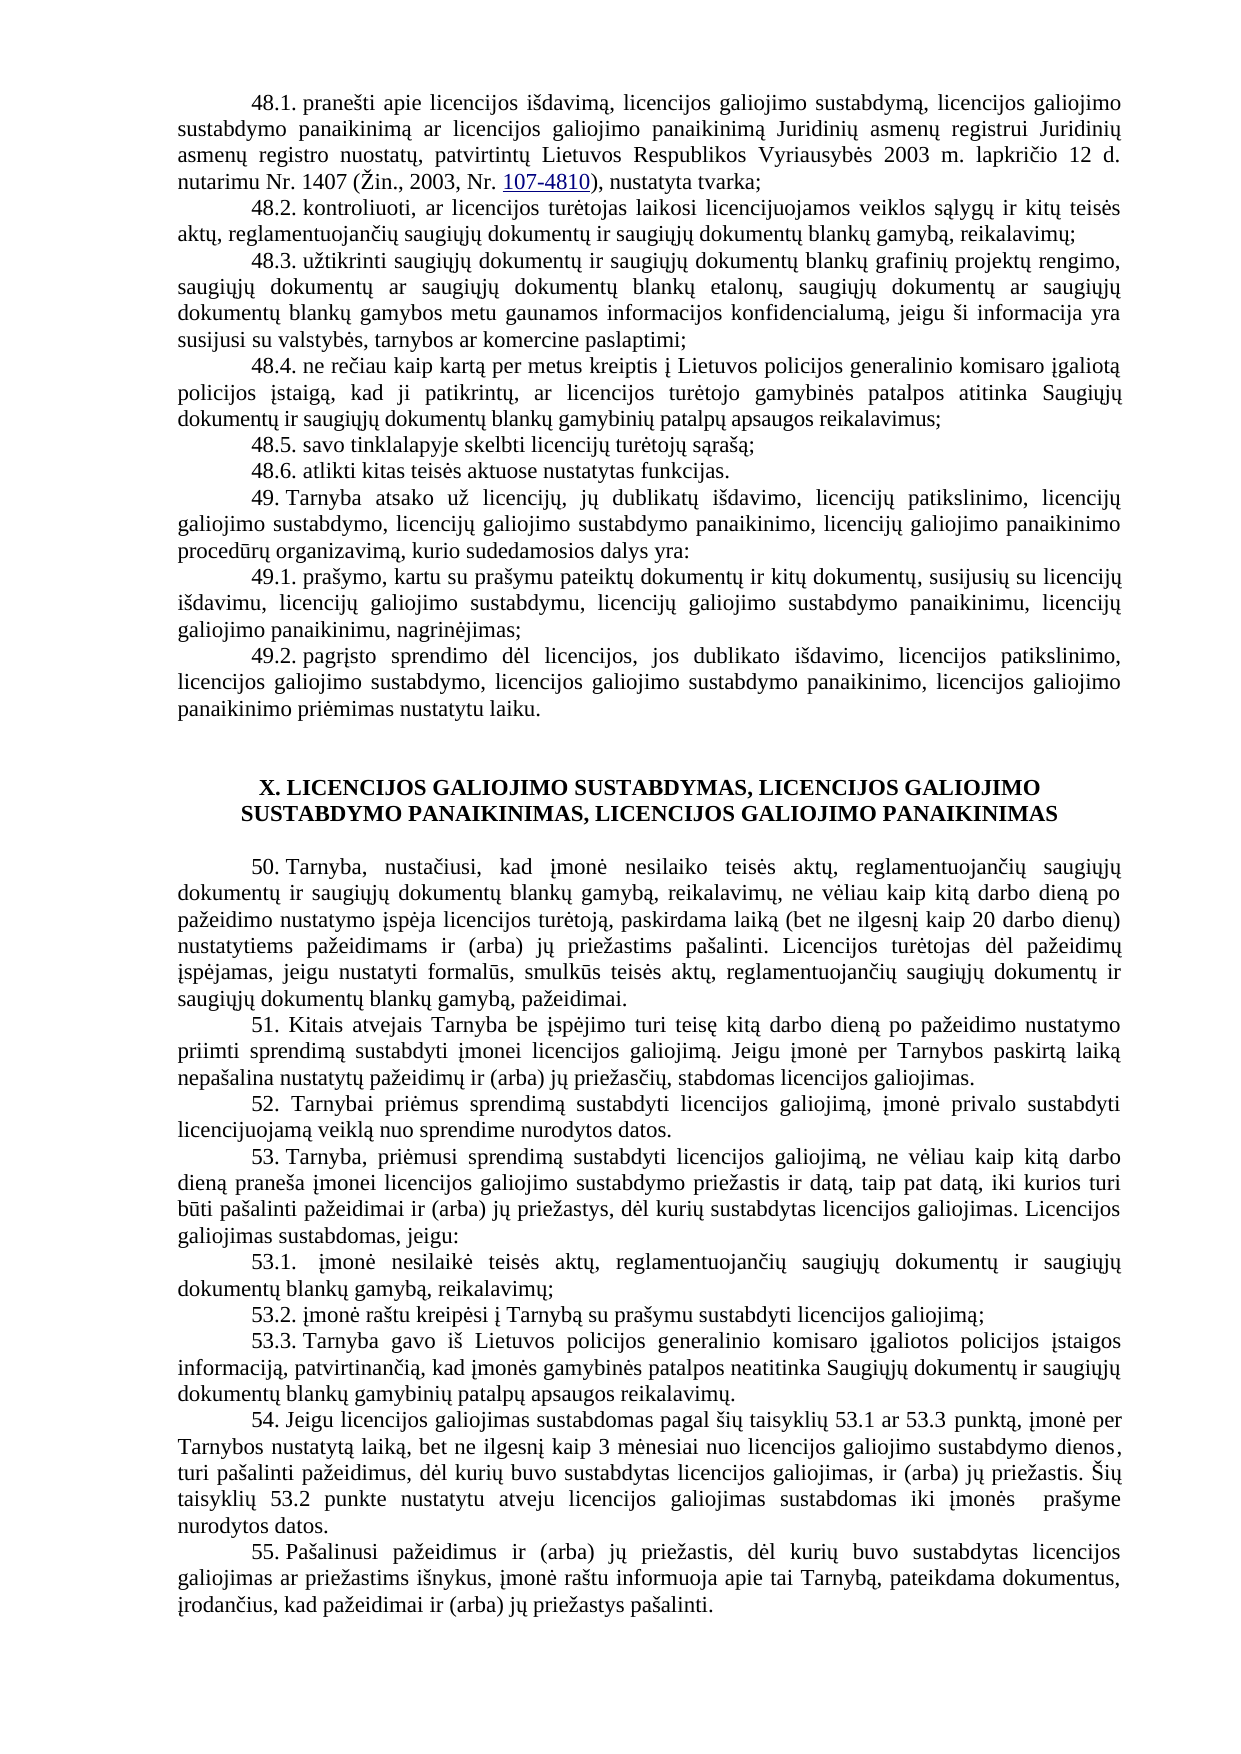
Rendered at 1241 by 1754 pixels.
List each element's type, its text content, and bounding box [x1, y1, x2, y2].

text 54. Jeigu licencijos galiojimas sustabdomas pagal šių taisyklių 53.1 ar 53.3 punktą, įmonė per Tarnybos nustatytą laiką, bet ne ilgesnį kaip 3 mėnesiai nuo licencijos galiojimo sustabdymo dienos, turi pašalinti pažeidimus, dėl kurių buvo sustabdytas licencijos galiojimas, ir (arba) jų priežastis. Šių taisyklių 53.2 punkte nustatytu atveju licencijos galiojimas sustabdomas iki įmonės prašyme nurodytos datos. [177, 1406, 1122, 1538]
text 48.5. savo tinklalapyje skelbti licencijų turėtojų sąrašą; [177, 431, 1122, 458]
text 48.2. kontroliuoti, ar licencijos turėtojas laikosi licencijuojamos veiklos sąlygų ir kitų teisės aktų, reglamentuojančių saugiųjų dokumentų ir saugiųjų dokumentų blankų gamybą, reikalavimų; [177, 194, 1122, 247]
text 53.3. Tarnyba gavo iš Lietuvos policijos generalinio komisaro įgaliotos policijos įstaigos informaciją, patvirtinančią, kad įmonės gamybinės patalpos neatitinka Saugiųjų dokumentų ir saugiųjų dokumentų blankų gamybinių patalpų apsaugos reikalavimų. [177, 1327, 1122, 1406]
text 55. Pašalinusi pažeidimus ir (arba) jų priežastis, dėl kurių buvo sustabdytas licencijos galiojimas ar priežastims išnykus, įmonė raštu informuoja apie tai Tarnybą, pateikdama dokumentus, įrodančius, kad pažeidimai ir (arba) jų priežastys pašalinti. [177, 1538, 1122, 1617]
text 48.6. atlikti kitas teisės aktuose nustatytas funkcijas. [177, 458, 1122, 484]
text X. LICENCIJOS GALIOJIMO SUSTABDYMAS, LICENCIJOS GALIOJIMO SUSTABDYMO PANAIKINIMAS, LICENCIJOS GALIOJIMO PANAIKINIMAS [177, 774, 1122, 827]
text 48.1. pranešti apie licencijos išdavimą, licencijos galiojimo sustabdymą, licencijos galiojimo sustabdymo panaikinimą ar licencijos galiojimo panaikinimą Juridinių asmenų registrui Juridinių asmenų registro nuostatų, patvirtintų Lietuvos Respublikos Vyriausybės 2003 m. lapkričio 12 d. nutarimu Nr. 1407 (Žin., 2003, Nr. 107-4810), nustatyta tvarka; [177, 89, 1122, 194]
text 50. Tarnyba, nustačiusi, kad įmonė nesilaiko teisės aktų, reglamentuojančių saugiųjų dokumentų ir saugiųjų dokumentų blankų gamybą, reikalavimų, ne vėliau kaip kitą darbo dieną po pažeidimo nustatymo įspėja licencijos turėtoją, paskirdama laiką (bet ne ilgesnį kaip 20 darbo dienų) nustatytiems pažeidimams ir (arba) jų priežastims pašalinti. Licencijos turėtojas dėl pažeidimų įspėjamas, jeigu nustatyti formalūs, smulkūs teisės aktų, reglamentuojančių saugiųjų dokumentų ir saugiųjų dokumentų blankų gamybą, pažeidimai. [177, 853, 1122, 1011]
text 53.1. įmonė nesilaikė teisės aktų, reglamentuojančių saugiųjų dokumentų ir saugiųjų dokumentų blankų gamybą, reikalavimų; [177, 1248, 1122, 1301]
text 49. Tarnyba atsako už licencijų, jų dublikatų išdavimo, licencijų patikslinimo, licencijų galiojimo sustabdymo, licencijų galiojimo sustabdymo panaikinimo, licencijų galiojimo panaikinimo procedūrų organizavimą, kurio sudedamosios dalys yra: [177, 484, 1122, 563]
text 51. Kitais atvejais Tarnyba be įspėjimo turi teisę kitą darbo dieną po pažeidimo nustatymo priimti sprendimą sustabdyti įmonei licencijos galiojimą. Jeigu įmonė per Tarnybos paskirtą laiką nepašalina nustatytų pažeidimų ir (arba) jų priežasčių, stabdomas licencijos galiojimas. [177, 1011, 1122, 1090]
text 49.2. pagrįsto sprendimo dėl licencijos, jos dublikato išdavimo, licencijos patikslinimo, licencijos galiojimo sustabdymo, licencijos galiojimo sustabdymo panaikinimo, licencijos galiojimo panaikinimo priėmimas nustatytu laiku. [177, 642, 1122, 721]
text 49.1. prašymo, kartu su prašymu pateiktų dokumentų ir kitų dokumentų, susijusių su licencijų išdavimu, licencijų galiojimo sustabdymu, licencijų galiojimo sustabdymo panaikinimu, licencijų galiojimo panaikinimu, nagrinėjimas; [177, 563, 1122, 642]
text 48.4. ne rečiau kaip kartą per metus kreiptis į Lietuvos policijos generalinio komisaro įgaliotą policijos įstaigą, kad ji patikrintų, ar licencijos turėtojo gamybinės patalpos atitinka Saugiųjų dokumentų ir saugiųjų dokumentų blankų gamybinių patalpų apsaugos reikalavimus; [177, 352, 1122, 431]
text 53.2. įmonė raštu kreipėsi į Tarnybą su prašymu sustabdyti licencijos galiojimą; [177, 1301, 1122, 1327]
text 52. Tarnybai priėmus sprendimą sustabdyti licencijos galiojimą, įmonė privalo sustabdyti licencijuojamą veiklą nuo sprendime nurodytos datos. [177, 1090, 1122, 1143]
text 53. Tarnyba, priėmusi sprendimą sustabdyti licencijos galiojimą, ne vėliau kaip kitą darbo dieną praneša įmonei licencijos galiojimo sustabdymo priežastis ir datą, taip pat datą, iki kurios turi būti pašalinti pažeidimai ir (arba) jų priežastys, dėl kurių sustabdytas licencijos galiojimas. Licencijos galiojimas sustabdomas, jeigu: [177, 1143, 1122, 1248]
text 48.3. užtikrinti saugiųjų dokumentų ir saugiųjų dokumentų blankų grafinių projektų rengimo, saugiųjų dokumentų ar saugiųjų dokumentų blankų etalonų, saugiųjų dokumentų ar saugiųjų dokumentų blankų gamybos metu gaunamos informacijos konfidencialumą, jeigu ši informacija yra susijusi su valstybės, tarnybos ar komercine paslaptimi; [177, 247, 1122, 352]
